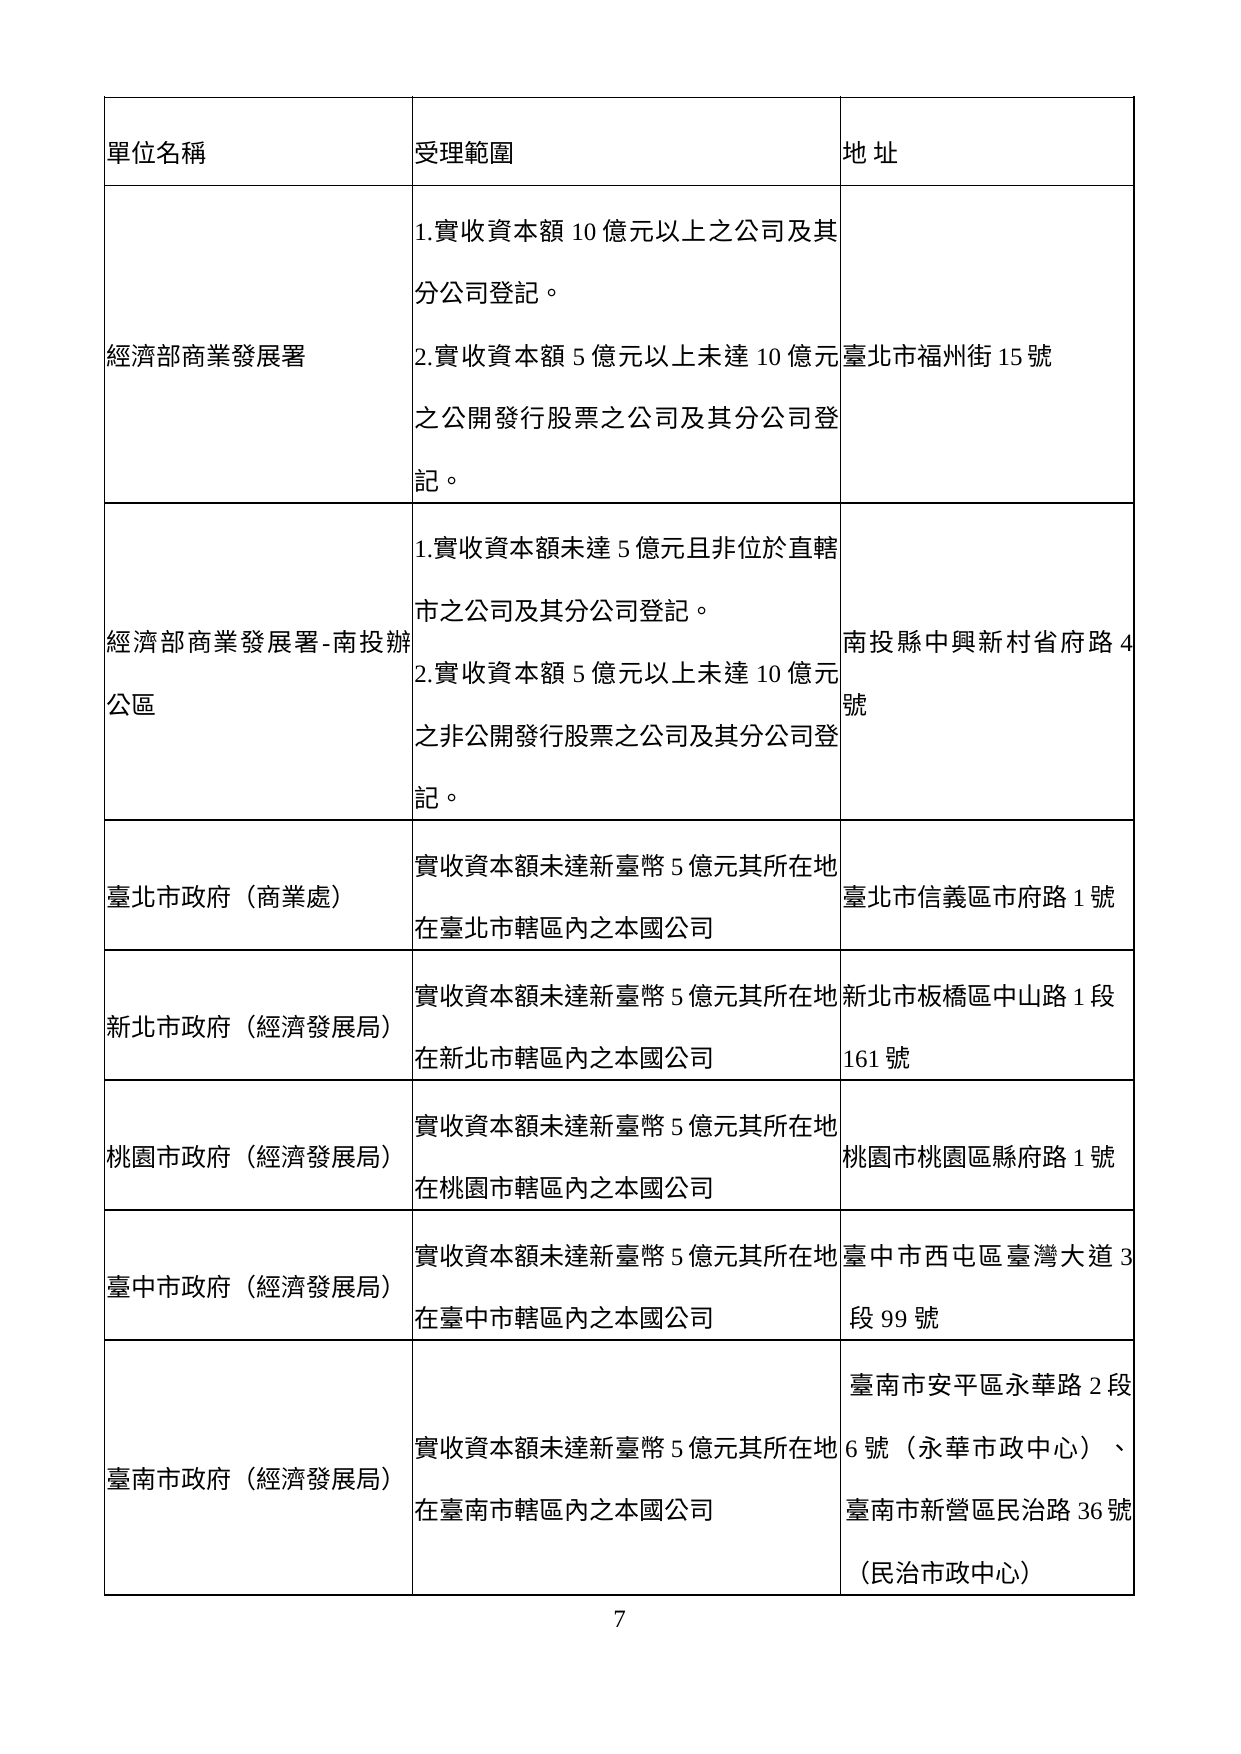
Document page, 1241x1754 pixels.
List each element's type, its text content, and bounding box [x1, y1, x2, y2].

table_cell 實收資本額未達新臺幣5億元其所在地在臺中市轄區內之本國公司 [413, 1211, 840, 1339]
table_cell 新北市板橋區中山路1段 161號 [841, 951, 1133, 1079]
table_cell 實收資本額未達新臺幣5億元其所在地在臺南市轄區內之本國公司 [413, 1341, 840, 1594]
table_cell 桃園市桃園區縣府路1號 [841, 1081, 1133, 1209]
table_cell 經濟部商業發展署 [105, 186, 412, 502]
table_cell 臺南市政府（經濟發展局） [105, 1341, 412, 1594]
table_cell 實收資本額未達新臺幣5億元其所在地在新北市轄區內之本國公司 [413, 951, 840, 1079]
table_cell 經濟部商業發展署-南投辦公區 [105, 504, 412, 819]
table_cell 1.實收資本額10億元以上之公司及其分公司登記。 2.實收資本額5億元以上未達10億元之公開發行股票之公司及其分公司登記。 [413, 186, 840, 502]
table_header 地 址 [841, 98, 1133, 184]
table_cell 臺南市安平區永華路2段6號（永華市政中心）、臺南市新營區民治路36號（民治市政中心） [841, 1341, 1133, 1594]
table_cell 桃園市政府（經濟發展局） [105, 1081, 412, 1209]
table_cell 1.實收資本額未達5億元且非位於直轄市之公司及其分公司登記。 2.實收資本額5億元以上未達10億元之非公開發行股票之公司及其分公司登記。 [413, 504, 840, 819]
table_header 單位名稱 [105, 98, 412, 184]
table_cell 臺北市政府（商業處） [105, 821, 412, 949]
table_header 受理範圍 [413, 98, 840, 184]
table_cell 臺北市信義區市府路1號 [841, 821, 1133, 949]
table_cell 臺北市福州街15號 [841, 186, 1133, 502]
table_cell 實收資本額未達新臺幣5億元其所在地在桃園市轄區內之本國公司 [413, 1081, 840, 1209]
table_cell 臺中市西屯區臺灣大道3段99號 [841, 1211, 1133, 1339]
table_cell 實收資本額未達新臺幣5億元其所在地在臺北市轄區內之本國公司 [413, 821, 840, 949]
table_cell 臺中市政府（經濟發展局） [105, 1211, 412, 1339]
table_cell 新北市政府（經濟發展局） [105, 951, 412, 1079]
table_cell 南投縣中興新村省府路4號 [841, 504, 1133, 819]
